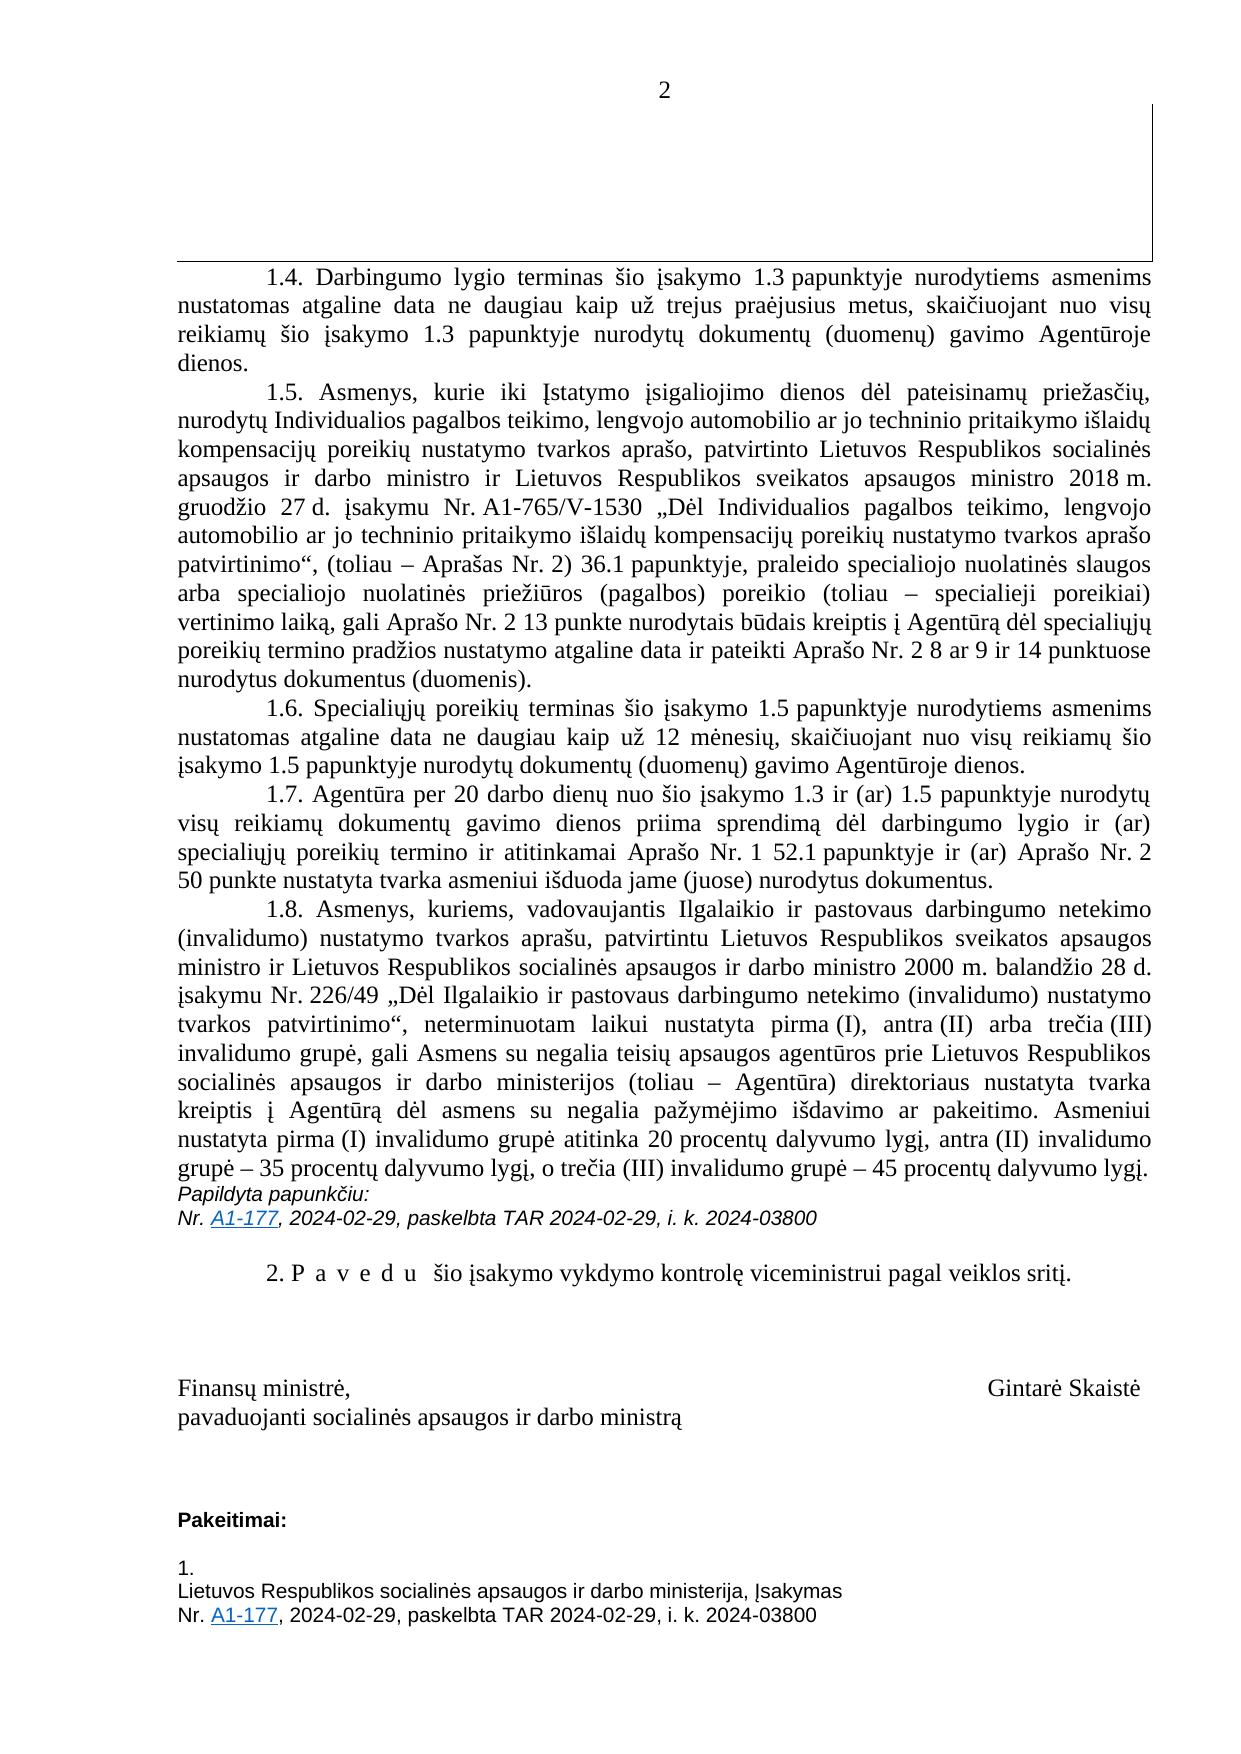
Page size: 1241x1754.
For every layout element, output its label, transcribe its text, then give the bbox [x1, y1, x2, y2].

text 1.8. Asmenys, kuriems, vadovaujantis Ilgalaikio ir pastovaus darbingumo netekimo (invalidumo) nustatymo tvarkos aprašu, patvirtintu Lietuvos Respublikos sveikatos apsaugos ministro ir Lietuvos Respublikos socialinės apsaugos ir darbo ministro 2000 m. balandžio 28 d. įsakymu Nr. 226/49 „Dėl Ilgalaikio ir pastovaus darbingumo netekimo (invalidumo) nustatymo tvarkos patvirtinimo“, neterminuotam laikui nustatyta pirma (I), antra (II) arba trečia (III) invalidumo grupė, gali Asmens su negalia teisių apsaugos agentūros prie Lietuvos Respublikos socialinės apsaugos ir darbo ministerijos (toliau – Agentūra) direktoriaus nustatyta tvarka kreiptis į Agentūrą dėl asmens su negalia pažymėjimo išdavimo ar pakeitimo. Asmeniui nustatyta pirma (I) invalidumo grupė atitinka 20 procentų dalyvumo lygį, antra (II) invalidumo grupė – 35 procentų dalyvumo lygį, o trečia (III) invalidumo grupė – 45 procentų dalyvumo lygį. [177, 894, 1152, 1182]
text 1. [177, 1555, 1152, 1579]
text pavaduojanti socialinės apsaugos ir darbo ministrą [177, 1402, 1152, 1431]
text 1.4. Darbingumo lygio terminas šio įsakymo 1.3 papunktyje nurodytiems asmenims nustatomas atgaline data ne daugiau kaip už trejus praėjusius metus, skaičiuojant nuo visų reikiamų šio įsakymo 1.3 papunktyje nurodytų dokumentų (duomenų) gavimo Agentūroje dienos. [177, 262, 1152, 377]
text Nr. A1-177, 2024-02-29, paskelbta TAR 2024-02-29, i. k. 2024-03800 [177, 1603, 1152, 1627]
text Papildyta papunkčiu: [177, 1182, 1152, 1206]
text 1.6. Specialiųjų poreikių terminas šio įsakymo 1.5 papunktyje nurodytiems asmenims nustatomas atgaline data ne daugiau kaip už 12 mėnesių, skaičiuojant nuo visų reikiamų šio įsakymo 1.5 papunktyje nurodytų dokumentų (duomenų) gavimo Agentūroje dienos. [177, 693, 1152, 779]
text Lietuvos Respublikos socialinės apsaugos ir darbo ministerija, Įsakymas [177, 1579, 1152, 1603]
text Nr. A1-177, 2024-02-29, paskelbta TAR 2024-02-29, i. k. 2024-03800 [177, 1206, 1152, 1229]
text 1.5. Asmenys, kurie iki Įstatymo įsigaliojimo dienos dėl pateisinamų priežasčių, nurodytų Individualios pagalbos teikimo, lengvojo automobilio ar jo techninio pritaikymo išlaidų kompensacijų poreikių nustatymo tvarkos aprašo, patvirtinto Lietuvos Respublikos socialinės apsaugos ir darbo ministro ir Lietuvos Respublikos sveikatos apsaugos ministro 2018 m. gruodžio 27 d. įsakymu Nr. A1-765/V-1530 „Dėl Individualios pagalbos teikimo, lengvojo automobilio ar jo techninio pritaikymo išlaidų kompensacijų poreikių nustatymo tvarkos aprašo patvirtinimo“, (toliau – Aprašas Nr. 2) 36.1 papunktyje, praleido specialiojo nuolatinės slaugos arba specialiojo nuolatinės priežiūros (pagalbos) poreikio (toliau – specialieji poreikiai) vertinimo laiką, gali Aprašo Nr. 2 13 punkte nurodytais būdais kreiptis į Agentūrą dėl specialiųjų poreikių termino pradžios nustatymo atgaline data ir pateikti Aprašo Nr. 2 8 ar 9 ir 14 punktuose nurodytus dokumentus (duomenis). [177, 377, 1152, 693]
text 1.7. Agentūra per 20 darbo dienų nuo šio įsakymo 1.3 ir (ar) 1.5 papunktyje nurodytų visų reikiamų dokumentų gavimo dienos priima sprendimą dėl darbingumo lygio ir (ar) specialiųjų poreikių termino ir atitinkamai Aprašo Nr. 1 52.1 papunktyje ir (ar) Aprašo Nr. 2 50 punkte nustatyta tvarka asmeniui išduoda jame (juose) nurodytus dokumentus. [177, 779, 1152, 894]
text Finansų ministrė, Gintarė Skaistė [177, 1373, 1152, 1402]
text Pakeitimai: [177, 1507, 1152, 1531]
text 2. Pavedu šio įsakymo vykdymo kontrolę viceministrui pagal veiklos sritį. [177, 1258, 1152, 1287]
